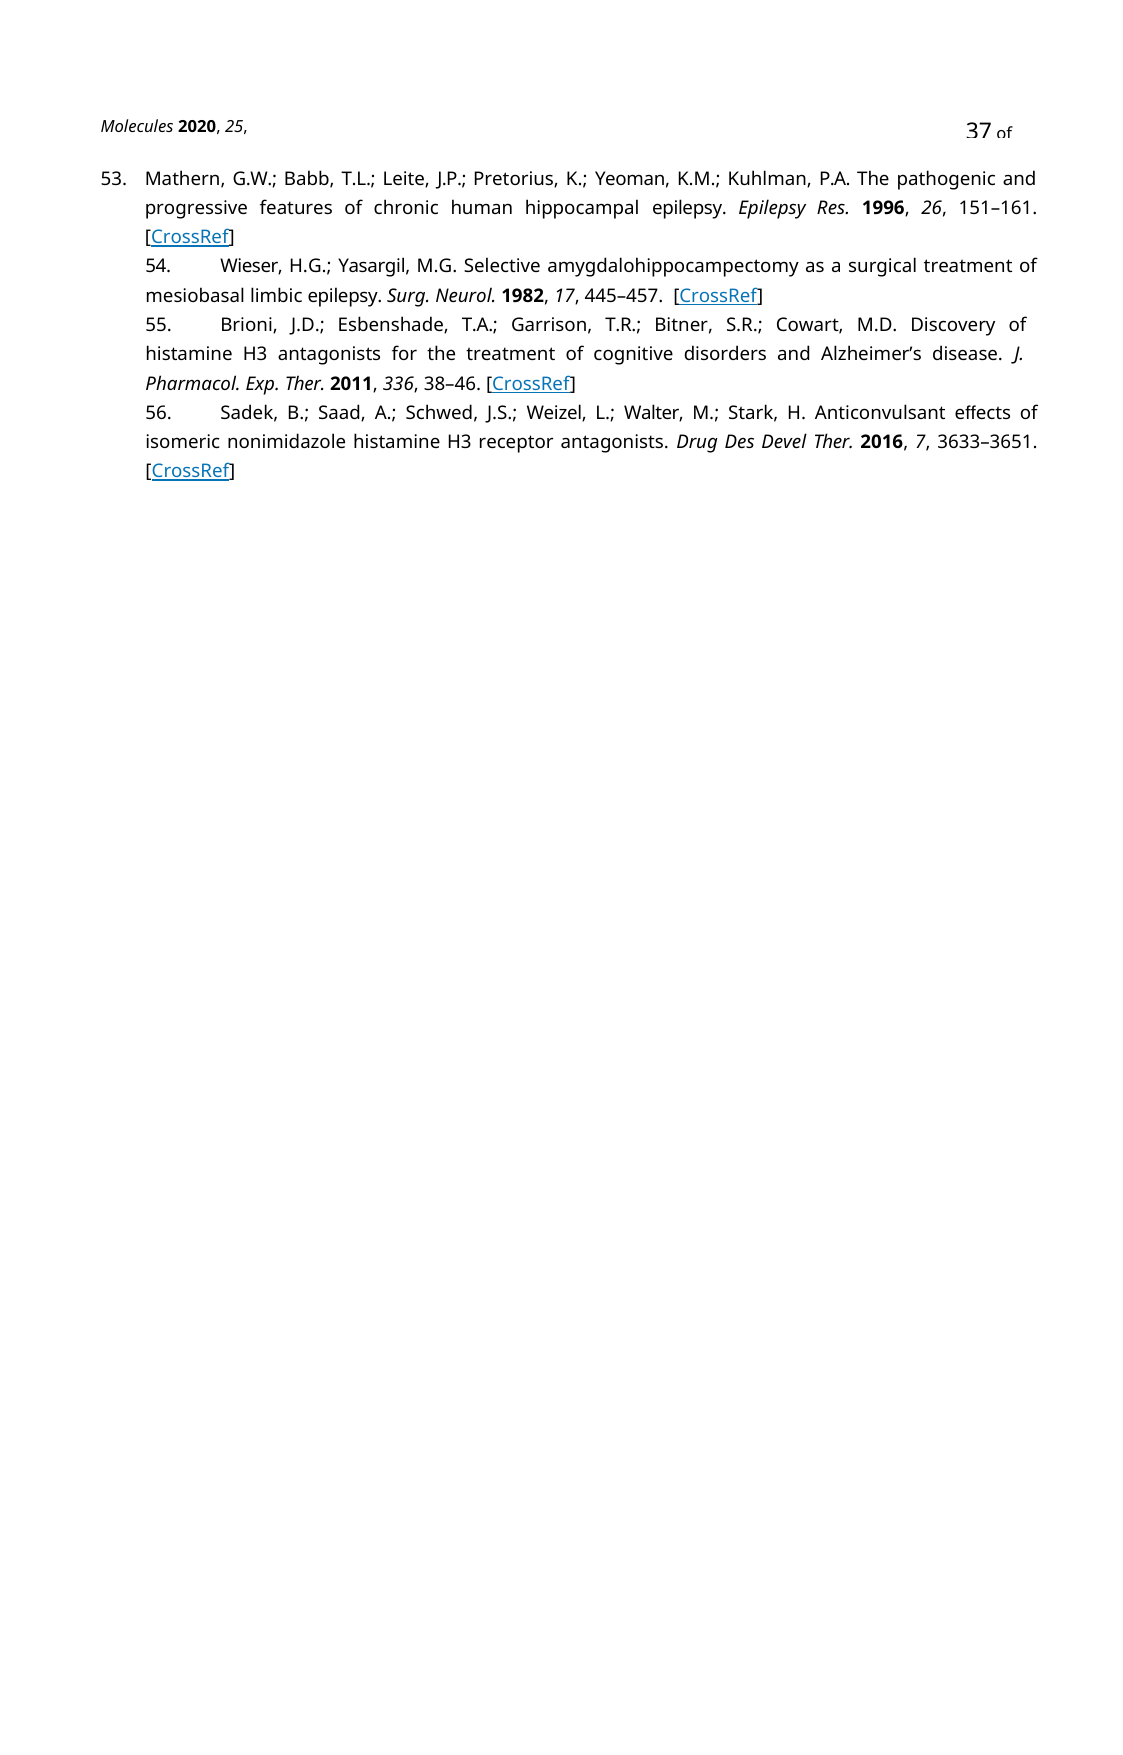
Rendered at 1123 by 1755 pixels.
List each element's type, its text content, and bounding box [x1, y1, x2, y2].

list Sadek, B.; Saad, A.; Schwed, J.S.; Weizel, L.; Walter, M.; Stark, H. Anticonvulsant effects of isomeric nonimidazole histamine H3 receptor antagonists. Drug Des Devel Ther. 2016, 7, 3633–3651. [CrossRef] [145, 399, 1037, 483]
list Brioni, J.D.; Esbenshade, T.A.; Garrison, T.R.; Bitner, S.R.; Cowart, M.D. Discovery of histamine H3 antagonists for the treatment of cognitive disorders and Alzheimer’s disease. J. Pharmacol. Exp. Ther. 2011, 336, 38–46. [CrossRef] [145, 311, 1026, 395]
list Mathern, G.W.; Babb, T.L.; Leite, J.P.; Pretorius, K.; Yeoman, K.M.; Kuhlman, P.A. The pathogenic and progressive features of chronic human hippocampal epilepsy. Epilepsy Res. 1996, 26, 151–161. [CrossRef] [100, 165, 1037, 249]
list Wieser, H.G.; Yasargil, M.G. Selective amygdalohippocampectomy as a surgical treatment of mesiobasal limbic epilepsy. Surg. Neurol. 1982, 17, 445–457. [CrossRef] [145, 253, 1037, 307]
